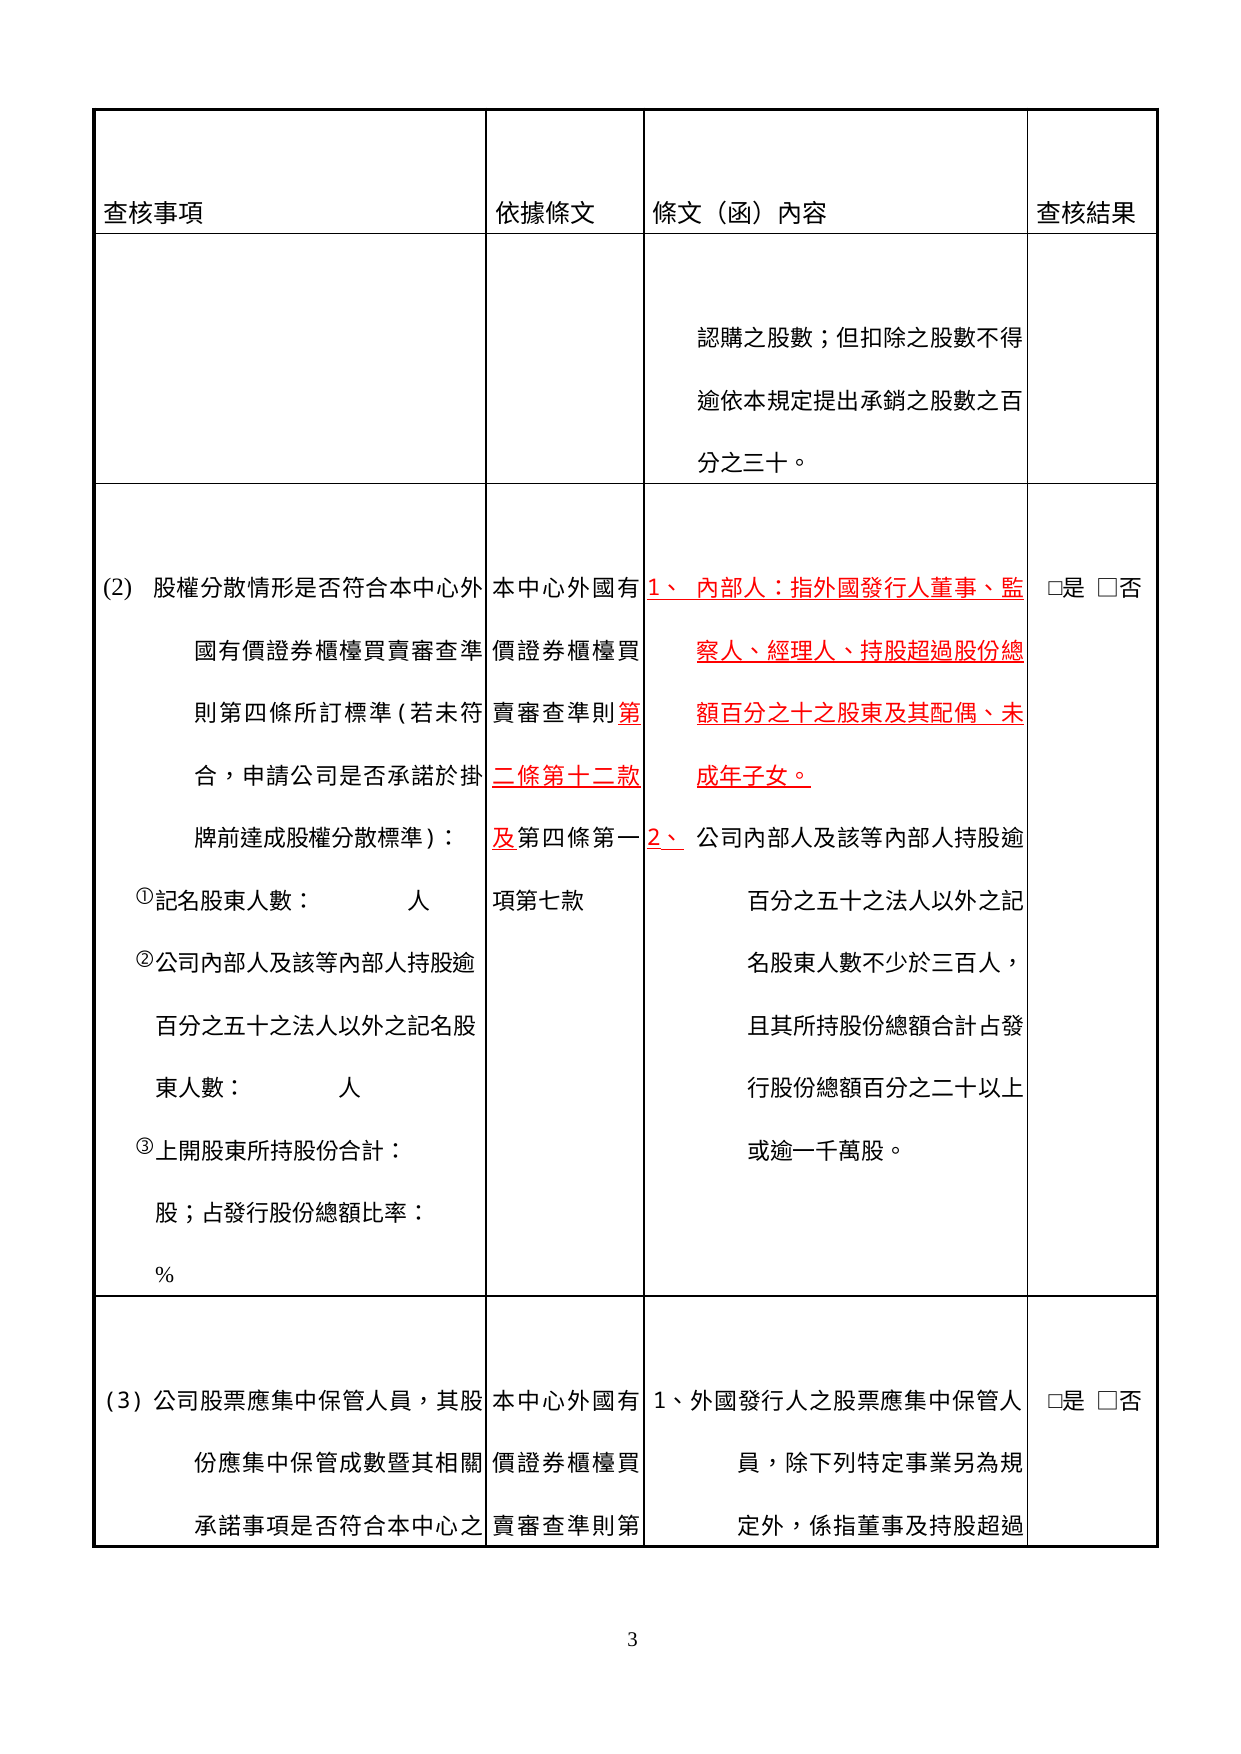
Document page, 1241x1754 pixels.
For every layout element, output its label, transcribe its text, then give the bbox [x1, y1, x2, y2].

table_header 查核結果 [1028, 111, 1156, 233]
table_cell 認購之股數；但扣除之股數不得逾依本規定提出承銷之股數之百分之三十。 [645, 234, 1027, 483]
table_cell 股權分散情形是否符合本中心外國有價證券櫃檯買賣審查準則第四條所訂標準(若未符合，申請公司是否承諾於掛牌前達成股權分散標準)： 記名股東人數： 人 公司內部人及該等內部人持股逾百分之五十之法人以外之記名股東人數： 人 上開股東所持股份合計： 股；占發行股份總額比率： % [96, 484, 485, 1295]
table_header 依據條文 [487, 111, 643, 233]
table_cell □是 □否 [1028, 484, 1156, 1295]
table_cell [1028, 234, 1156, 483]
table_cell 外國發行人之股票應集中保管人員，除下列特定事業另為規定外，係指董事及持股超過股份總額百分之十之股東： 科技事業之董事、總經理、研發主管、持股超過股份總額百分之五之股東，及以專利權或專門技術出資而在公司任有職務並持有公司申請上櫃時已發行股份總數達千分之五或十萬股以上之股東。 文化創意事業之董事、持股超過股份總額百分之五之股東，及以專利權或專門技術出資而在公司任有職務並持有公司申請上櫃時已發行股份總數達千分之五或十萬股以上之股東。 前項科技事業或文化創意事業於登錄興櫃股票期間，其推薦證券商因認購或因買賣營業證券，致持股超過已發行股份總額百分之五者，不在此限。 第一項股票應集中保管人員應將其申請書件上所載持股，扣除委託推薦證券商辦理承銷股數後，全數提交集中保管，且總計不得低於申請上櫃時公司已發行普通股股份總額依第四項規定所計算之比率。如有不足者，應協調其他股東補足之。 前項所規定之申請上櫃時股份總額，應依下列方式計算其應提交集中保管之總計比率： 申請上櫃時股份總額在三千萬股以下者，應提交股份總額百分之二十五。 申請上櫃時股份總額超過三千萬股至一億股以下者，除依前款規定辦理外，超過三千萬股部分，應提交股份總額百分之二十。 申請上櫃時股份總額超過一億股至二億股以下者，除依前款規定辦理外，超過一億股部分，應提交股份總額百分之十。 申請上櫃時股份總額超過二億股者，除依前款規定辦理外，超過二億股部分，應提交股份總額百分之五。 股票應集中保管人員就申請上櫃日至掛牌日止之期間，發行公司增資發行所因此而取得之增資新股，及因其他原因而取得之股票，應全數提交集中保管且不得予以質押或移轉等處分。於掛牌日止尚未實現取得股票者，應承諾於實現取得股票後提交集中保管。前揭所稱之其他原因，係指繼承、受贈、興櫃市場買進等原因。 委託推薦證券商辦理承銷之股數本已扣除無須提交集中保管，但實際於過額配售中，未能出售之部分，仍應於推薦證券商退還後，於掛牌前將其提交集中保管。至於推薦證券商於掛牌首五個營業日執行穩定價格措施，致有由市場買回之股份，則無需將其提交集中保管。 指定集中保管機構為集保結算所。 依規定提交集中保管之股票，除第九項另有規定外，自開始櫃檯買賣日起屆滿六個月後，得領回其二分之一；屆滿一年後，得全數領回。 科技事業及依前條第一項第六款「淨值、營業收入及營業活動現金流量」標準申請第一上櫃者(以下簡稱依「淨值、營業收入及營業活動現金流量」標準申請上櫃者)，依規定提交集中保管之股票，自開始櫃檯買賣日起屆滿六個月後，得領回其四分之一，其後每屆滿六個月可繼續領回四分之一；屆滿二年後，得全數領回。 股票之保管效力不因原持有人身分變更而受影響。 股票應集中保管人員於保管期間內不得中途解約，保管憑證不得轉讓或質押。 依規定辦理股票集中保管後，於集中保管期間屆滿前，遇有辦理提交集中保管之股票，因法院之執行命令或其他原因被領回，致集中保管之股票數量低於保管期間內依規定計算應有之股數時，應由外國發行人之負責人於一個月內協調補足之。 上櫃公司未依規定補足集中保管股數時，本中心得依個案處以新臺幣五萬元之違約金，並函知上櫃公司於文到日起算二日內辦理，如未再依限辦理者，得按日處以新臺幣一萬元之違約金，至辦理之日為止。 [645, 1297, 1027, 1545]
table_cell 本中心外國有價證券櫃檯買賣審查準則第二條第十二款及第四條第一項第七款 [487, 484, 643, 1295]
table_cell □是 □否 [1028, 1297, 1156, 1545]
table_cell 本中心外國有價證券櫃檯買賣審查準則第 [487, 1297, 643, 1545]
table_header 條文（函）內容 [645, 111, 1027, 233]
table_cell 內部人：指外國發行人董事、監察人、經理人、持股超過股份總額百分之十之股東及其配偶、未成年子女。 公司內部人及該等內部人持股逾百分之五十之法人以外之記名股東人數不少於三百人，且其所持股份總額合計占發行股份總額百分之二十以上或逾一千萬股。 [645, 484, 1027, 1295]
table_cell [96, 234, 485, 483]
table_cell [487, 234, 643, 483]
table_header 查核事項 [96, 111, 485, 233]
table_cell 公司股票應集中保管人員，其股份應集中保管成數暨其相關承諾事項是否符合本中心之規定。 [96, 1297, 485, 1545]
